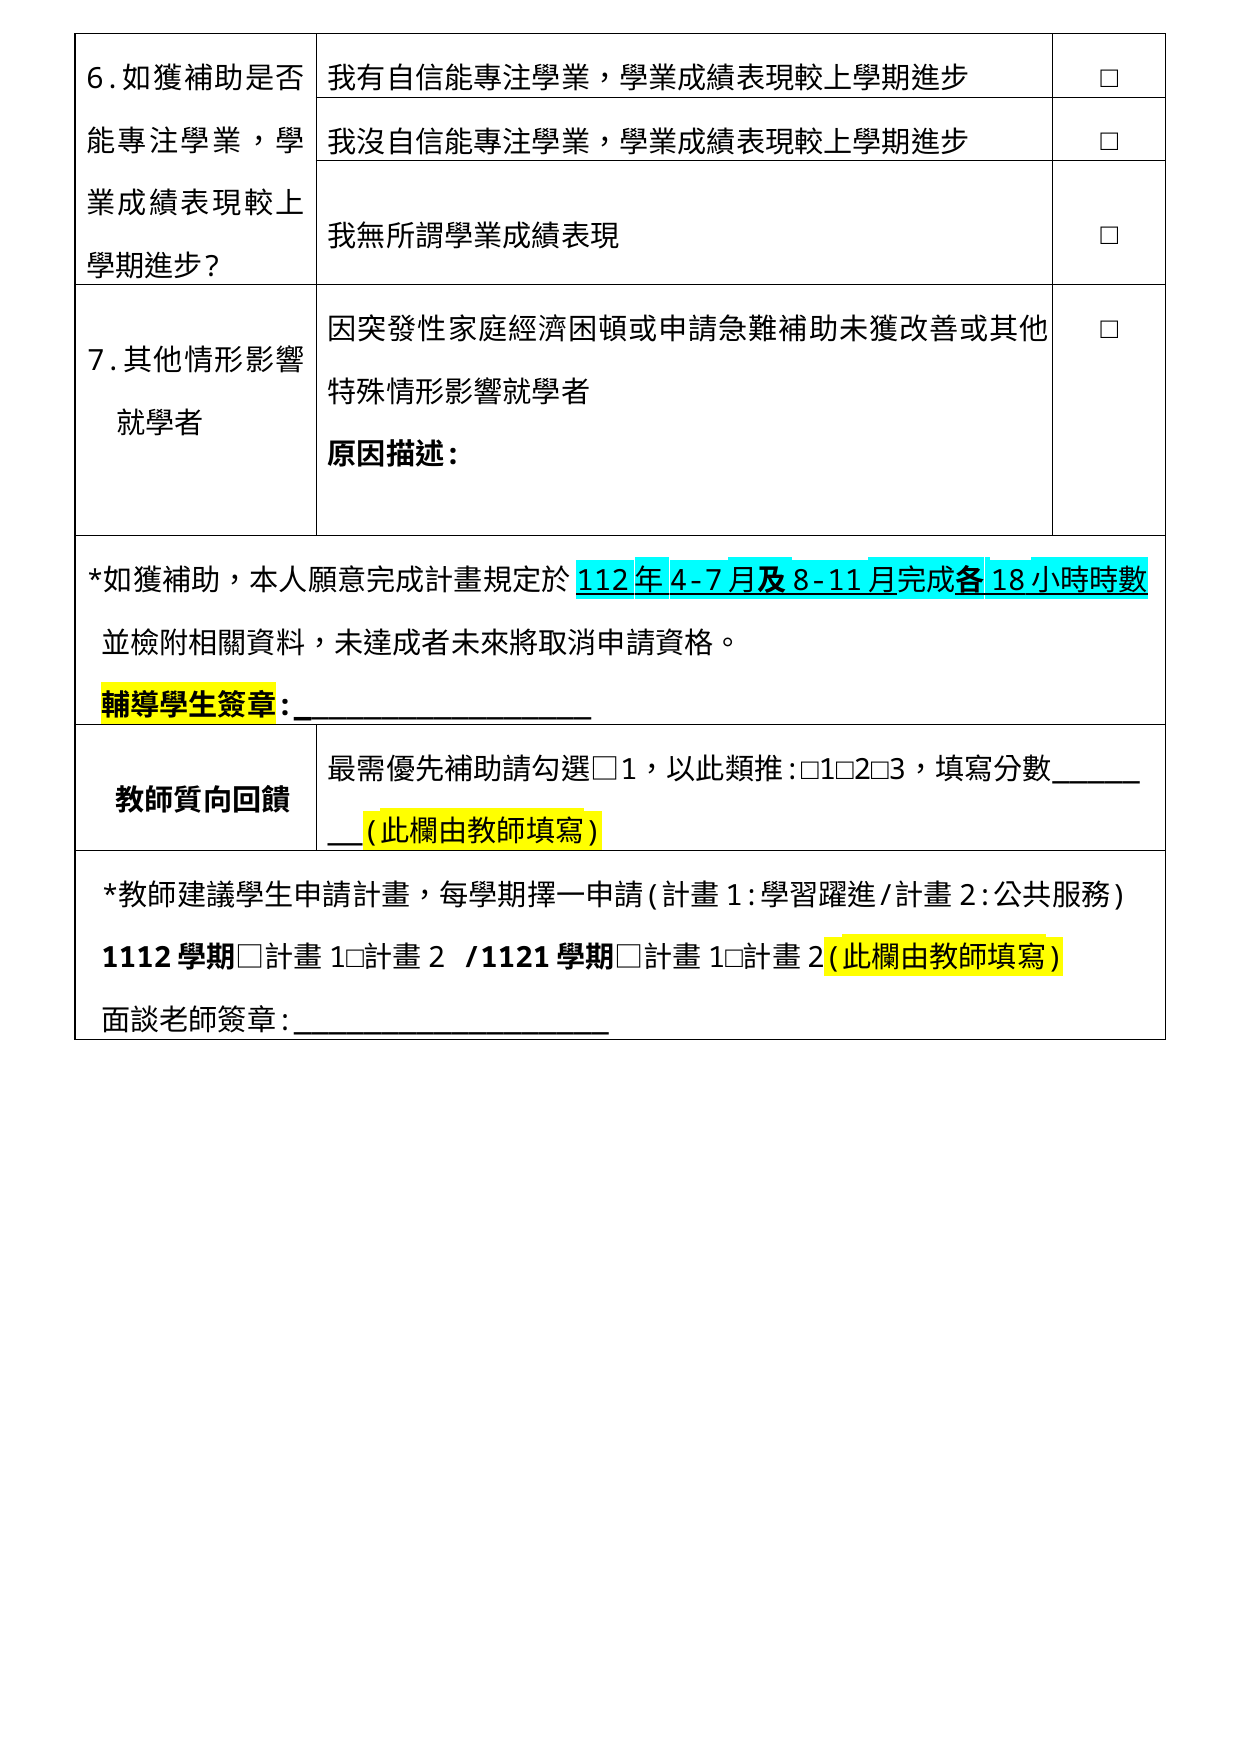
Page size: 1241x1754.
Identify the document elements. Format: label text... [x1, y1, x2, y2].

table_cell □ [1053, 98, 1165, 160]
table_cell 最需優先補助請勾選□1，以此類推:□1□2□3，填寫分數_______(此欄由教師填寫) [317, 725, 1165, 850]
table_cell 我沒自信能專注學業，學業成績表現較上學期進步 [317, 98, 1052, 160]
table_cell 我有自信能專注學業，學業成績表現較上學期進步 [317, 34, 1052, 97]
table_cell *如獲補助，本人願意完成計畫規定於112年4-7月及8-11月完成各18小時時數並檢附相關資料，未達成者未來將取消申請資格。 輔導學生簽章:_________________ [76, 536, 1165, 724]
table_cell 6.如獲補助是否能專注學業，學業成績表現較上學期進步? [76, 34, 316, 284]
table_cell 7.其他情形影響就學者 [76, 285, 316, 535]
table_cell 我無所謂學業成績表現 [317, 161, 1052, 284]
table_cell □ [1053, 34, 1165, 97]
table_cell 教師質向回饋 [76, 725, 316, 850]
table_cell 因突發性家庭經濟困頓或申請急難補助未獲改善或其他特殊情形影響就學者 原因描述: [317, 285, 1052, 535]
table_cell □ [1053, 285, 1165, 535]
table_cell *教師建議學生申請計畫，每學期擇一申請(計畫1:學習躍進/計畫2:公共服務) 1112學期□計畫1□計畫2 /1121學期□計畫1□計畫2(此欄由教師填寫) 面談老師簽章:__________________ [76, 851, 1165, 1038]
table_cell □ [1053, 161, 1165, 284]
